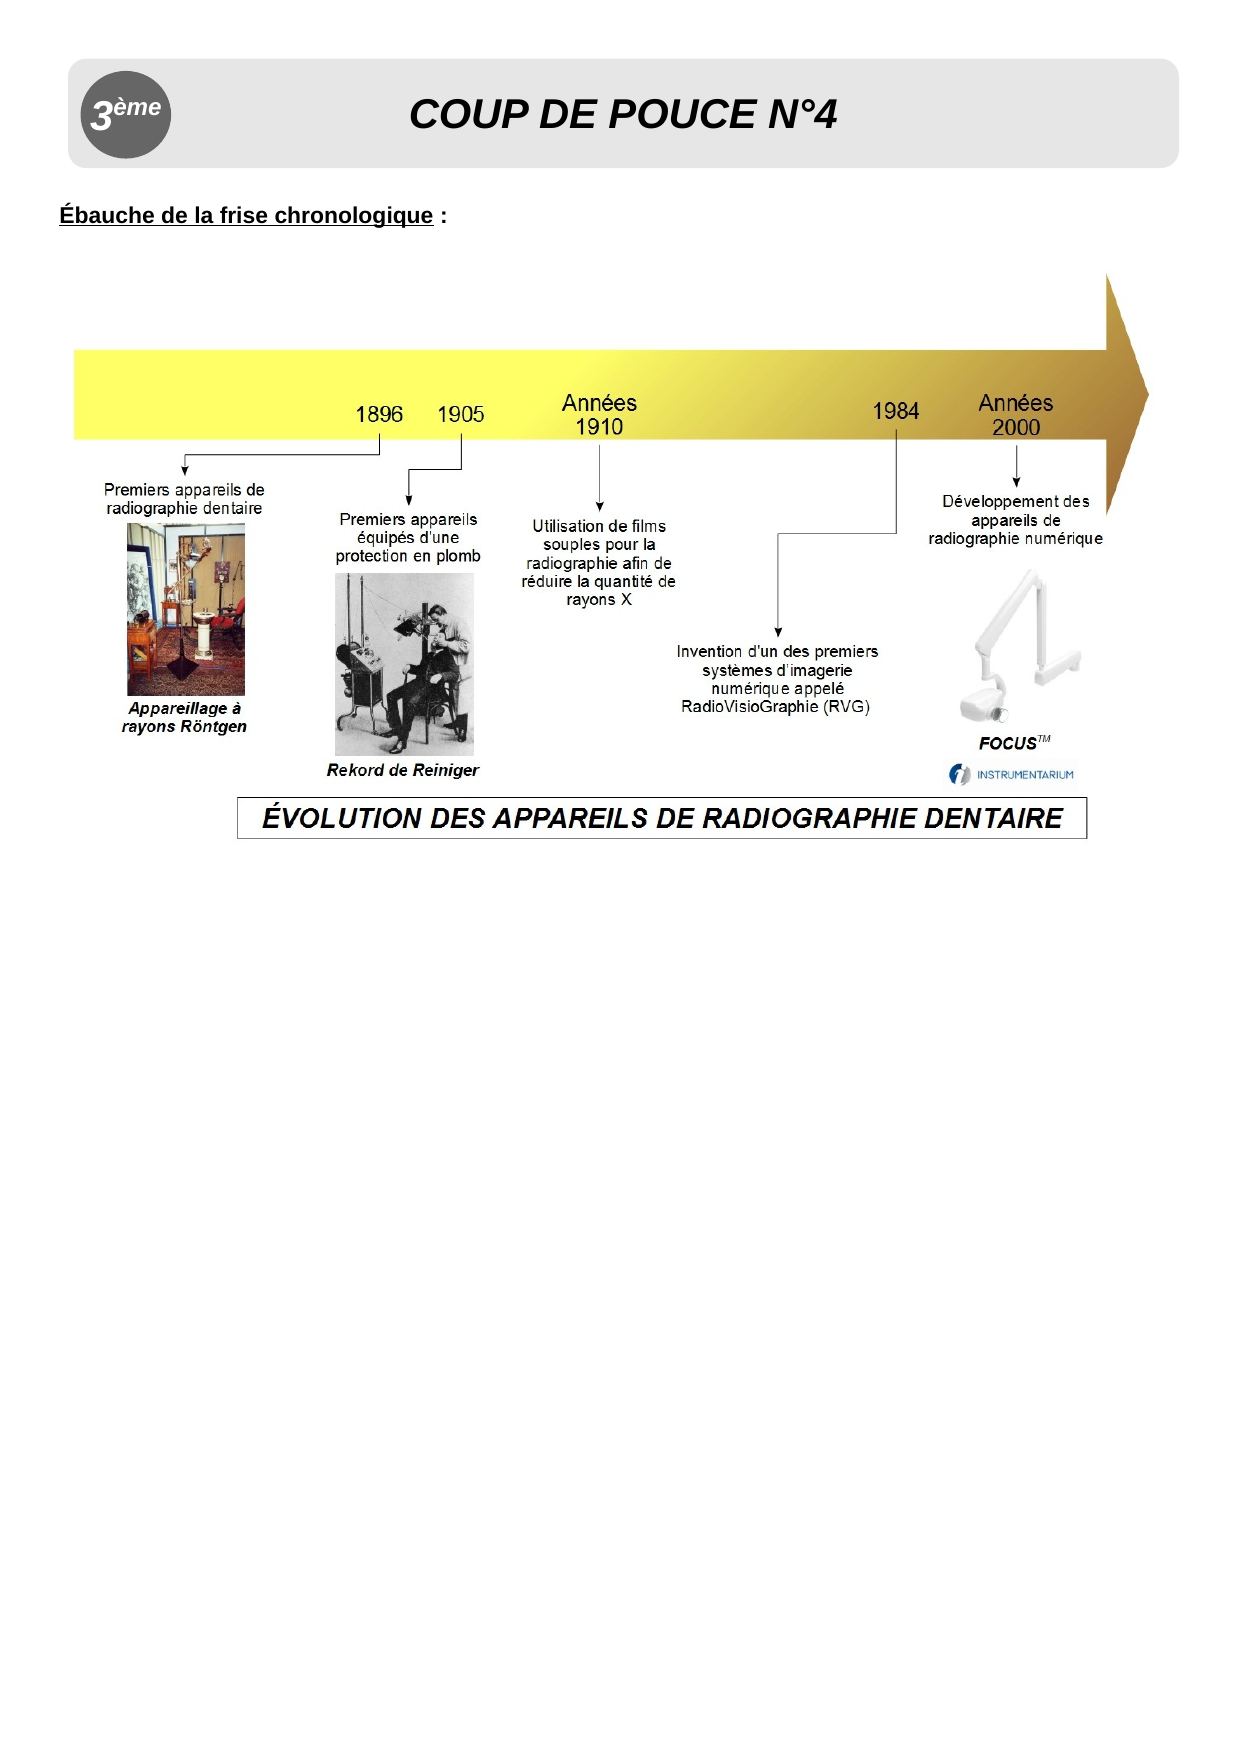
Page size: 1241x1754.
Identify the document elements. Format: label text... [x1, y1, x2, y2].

text Ébauche de la frise chronologique : [59, 202, 1181, 228]
picture [59, 256, 1182, 853]
